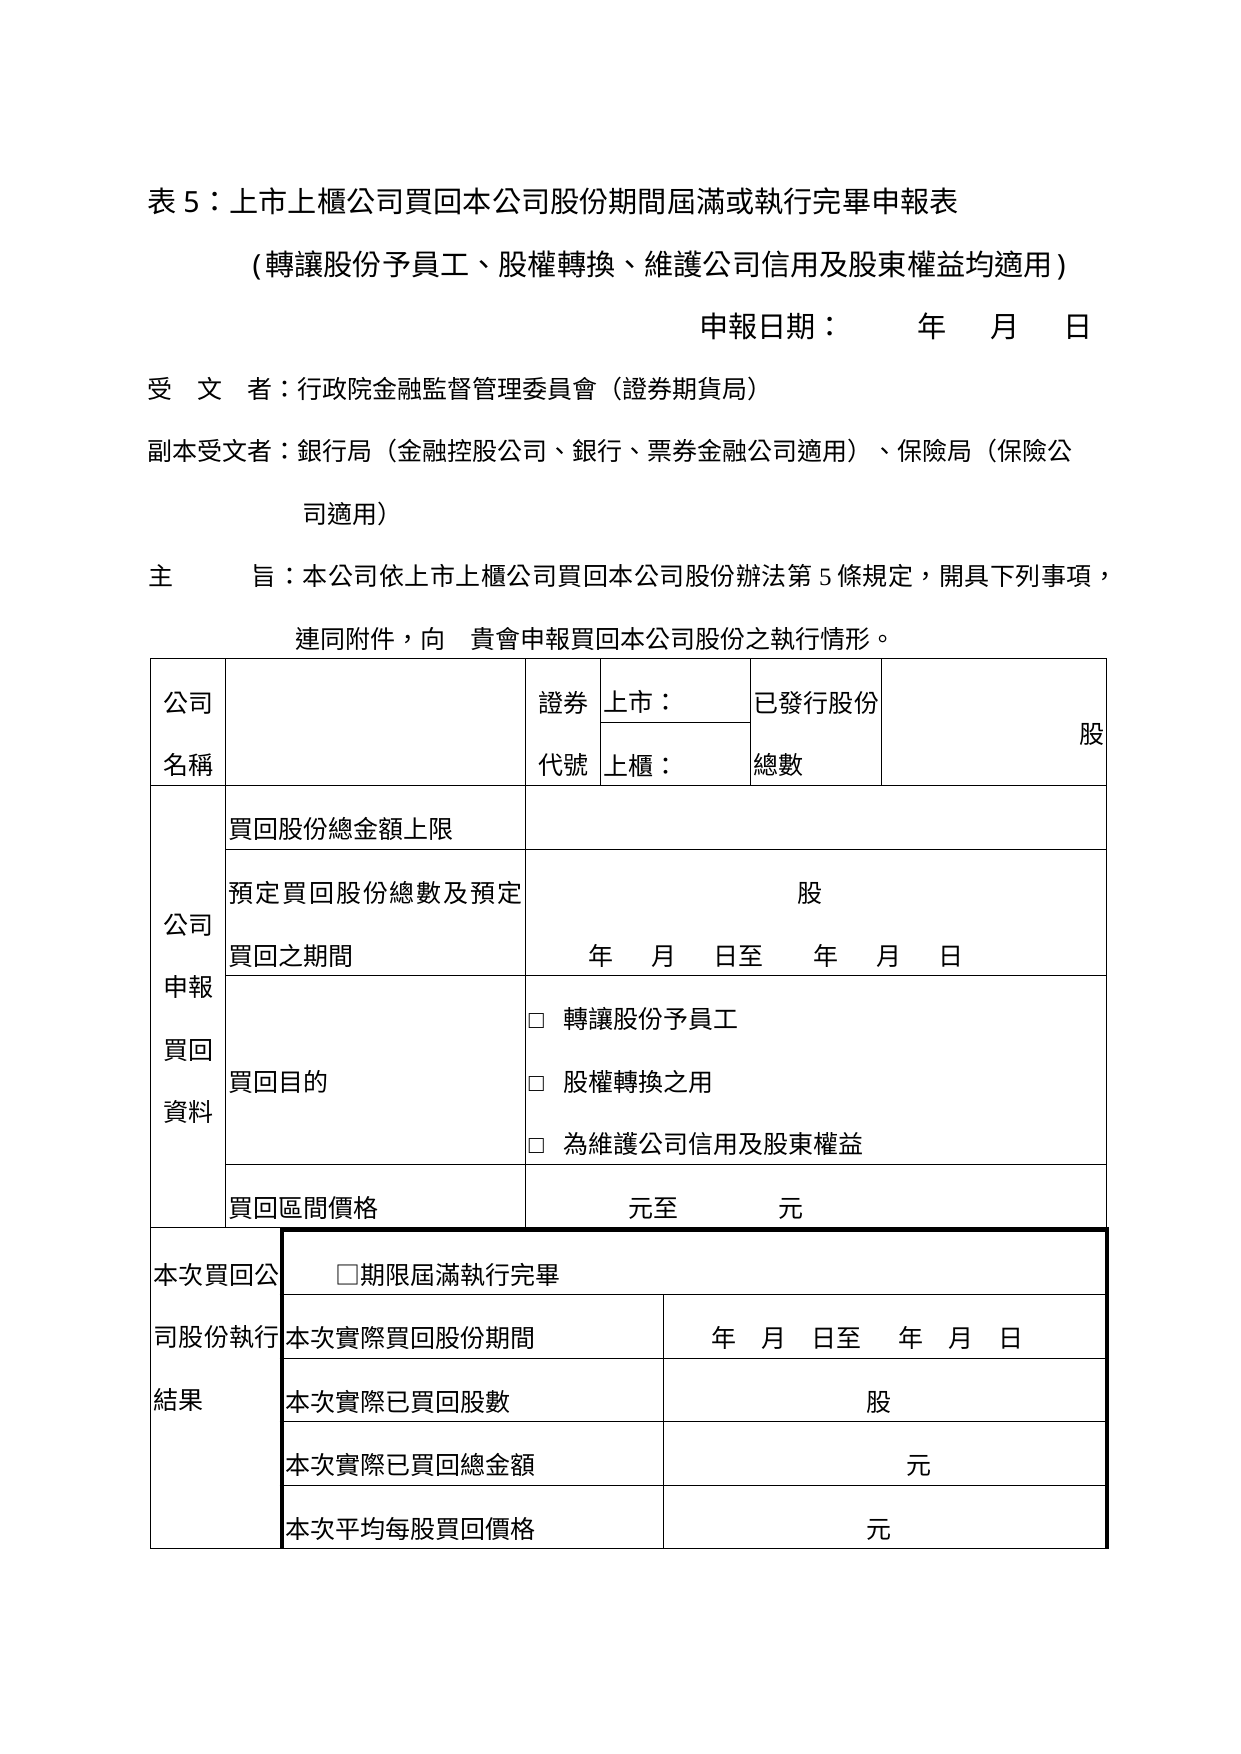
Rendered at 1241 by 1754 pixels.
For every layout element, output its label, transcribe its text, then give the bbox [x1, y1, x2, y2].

text 申報日期： 年 月 日 [148, 283, 1092, 346]
text 表5：上市上櫃公司買回本公司股份期間屆滿或執行完畢申報表 [148, 158, 1092, 221]
table_cell [526, 786, 1106, 849]
table_cell 股 [664, 1359, 1105, 1421]
table_cell □期限屆滿執行完畢 [284, 1232, 1105, 1294]
table_cell 買回目的 [226, 976, 525, 1163]
text 主 旨：本公司依上市上櫃公司買回本公司股份辦法第5條規定，開具下列事項，連同附件，向 貴會申報買回本公司股份之執行情形。 [148, 533, 1092, 658]
table_header 上市： [601, 659, 750, 722]
text (轉讓股份予員工、股權轉換、維護公司信用及股東權益均適用) [248, 221, 1092, 283]
table_cell 本次買回公司股份執行結果 [151, 1228, 280, 1548]
table_cell 本次實際已買回股數 [284, 1359, 663, 1421]
table_header 已發行股份總數 [751, 659, 881, 785]
table_cell 轉讓股份予員工 股權轉換之用 為維護公司信用及股東權益 [526, 976, 1106, 1163]
table_cell 股 年 月 日至 年 月 日 [526, 850, 1106, 975]
table_header [226, 659, 525, 785]
table_cell 元 [664, 1486, 1105, 1548]
text 副本受文者：銀行局（金融控股公司、銀行、票券金融公司適用）、保險局（保險公司適用） [148, 408, 1092, 533]
table_cell 元至 元 [526, 1165, 1106, 1227]
table_header 股 [882, 659, 1106, 785]
table_cell 上櫃： [601, 723, 750, 785]
table_cell 年 月 日至 年 月 日 [664, 1295, 1105, 1358]
table_header 公司 名稱 [151, 659, 225, 785]
table_cell 預定買回股份總數及預定買回之期間 [226, 850, 525, 975]
table_cell 買回股份總金額上限 [226, 786, 525, 849]
table_cell 元 [664, 1422, 1105, 1485]
table_cell 買回區間價格 [226, 1165, 525, 1227]
table_cell 公司申報 買回資料 [151, 786, 225, 1227]
table_cell 本次平均每股買回價格 [284, 1486, 663, 1548]
table_cell 本次實際已買回總金額 [284, 1422, 663, 1485]
table_cell 本次實際買回股份期間 [284, 1295, 663, 1358]
table_header 證券 代號 [526, 659, 600, 785]
text 受 文 者：行政院金融監督管理委員會（證券期貨局） [148, 346, 1092, 408]
